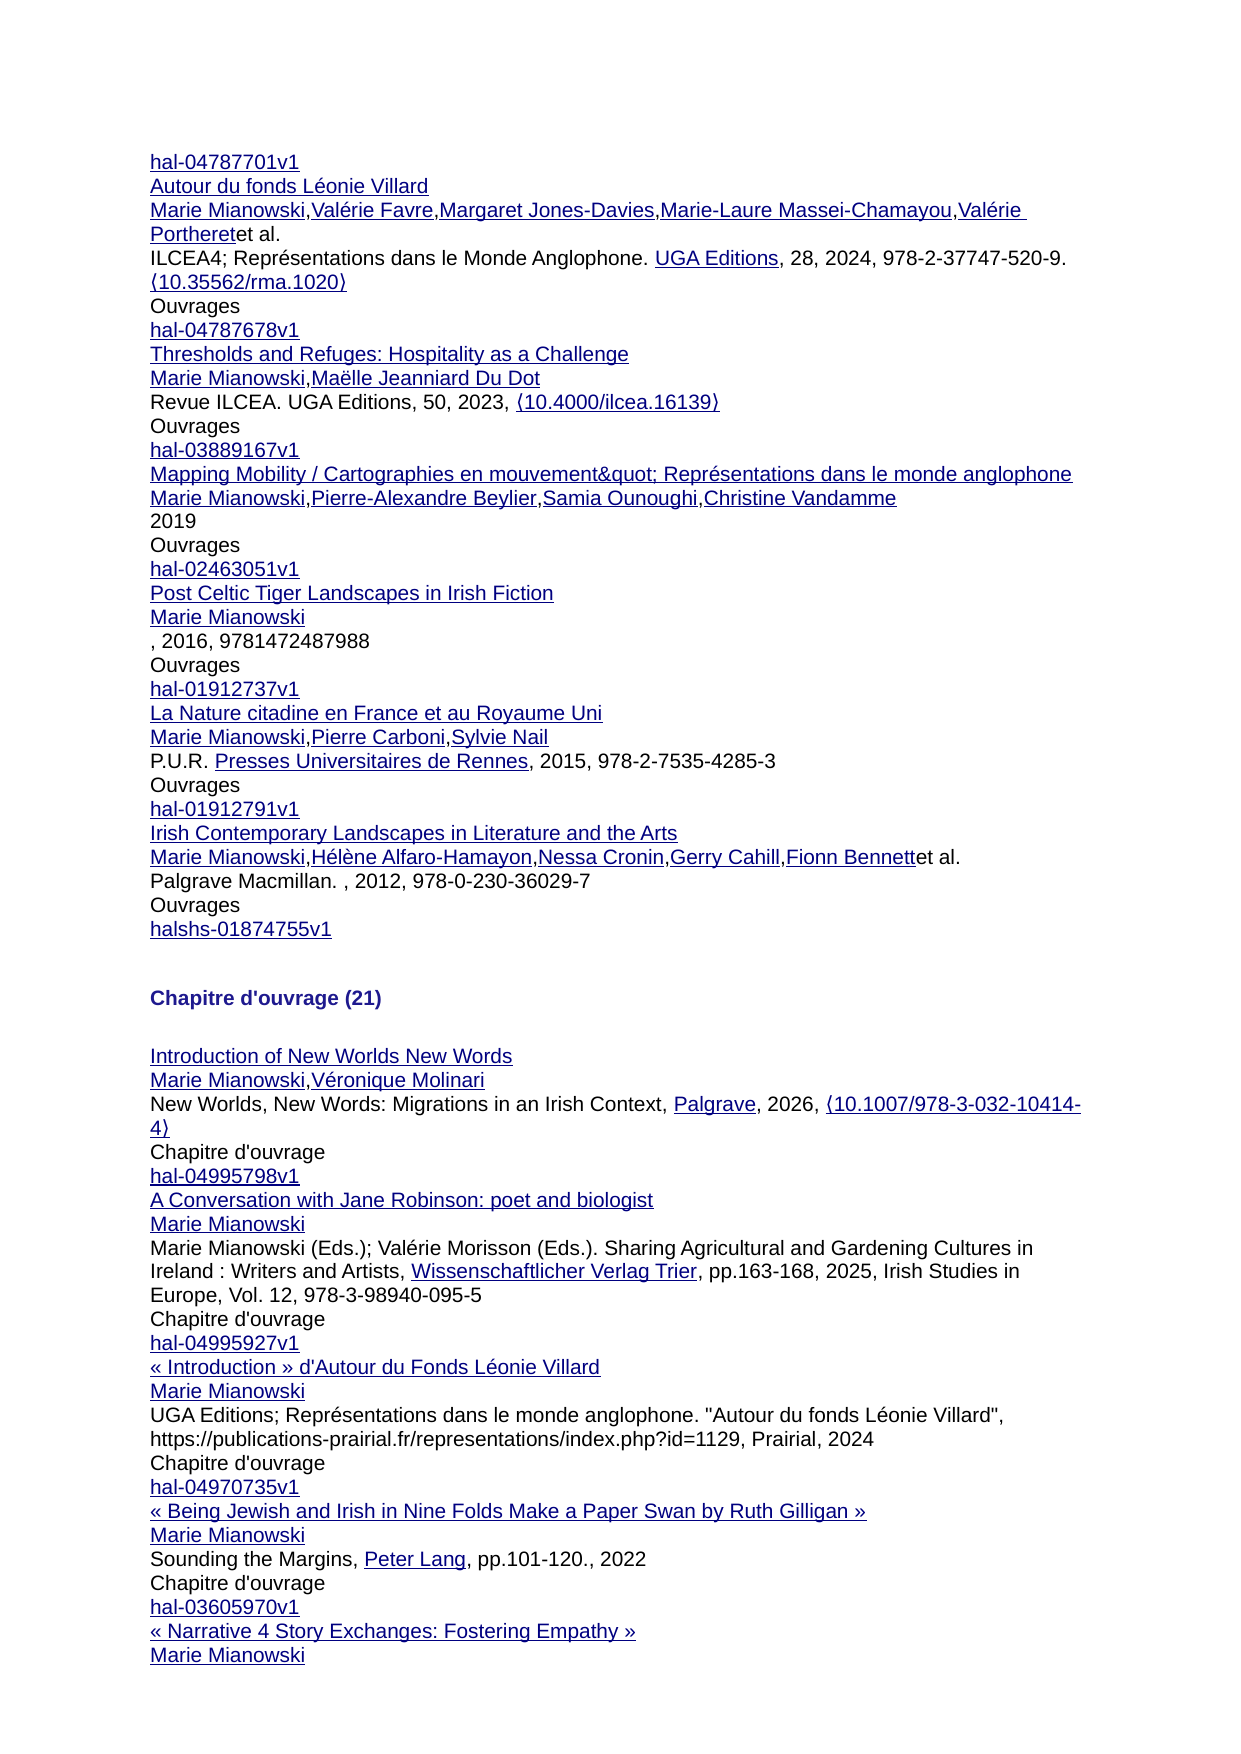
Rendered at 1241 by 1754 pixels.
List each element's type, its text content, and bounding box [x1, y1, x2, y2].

table_cell « Introduction » d'Autour du Fonds Léonie Villard Marie Mianowski UGA Editions; Représentations dans le monde anglophone. "Autour du fonds Léonie Villard", https://publications-prairial.fr/representations/index.php?id=1129, Prairial, 2024 Chapitre d'ouvrage hal-04970735v1 [150, 1355, 1090, 1499]
subtitle Chapitre d'ouvrage (21) [150, 985, 1090, 1009]
table_cell Irish Contemporary Landscapes in Literature and the Arts Marie Mianowski,Hélène Alfaro-Hamayon,Nessa Cronin,Gerry Cahill,Fionn Bennettet al. Palgrave Macmillan. , 2012, 978-0-230-36029-7 Ouvrages halshs-01874755v1 [150, 821, 1090, 941]
table_cell Autour du fonds Léonie Villard Marie Mianowski,Valérie Favre,Margaret Jones-Davies,Marie-Laure Massei-Chamayou,Valérie Portheretet al. ILCEA4; Représentations dans le Monde Anglophone. UGA Editions, 28, 2024, 978-2-37747-520-9. ⟨10.35562/rma.1020⟩ Ouvrages hal-04787678v1 [150, 174, 1090, 342]
table_header Introduction of New Worlds New Words Marie Mianowski,Véronique Molinari New Worlds, New Words: Migrations in an Irish Context, Palgrave, 2026, ⟨10.1007/978-3-032-10414-4⟩ Chapitre d'ouvrage hal-04995798v1 [150, 1044, 1090, 1187]
table_cell A Conversation with Jane Robinson: poet and biologist Marie Mianowski Marie Mianowski (Eds.); Valérie Morisson (Eds.). Sharing Agricultural and Gardening Cultures in Ireland : Writers and Artists, Wissenschaftlicher Verlag Trier, pp.163-168, 2025, Irish Studies in Europe, Vol. 12, 978-3-98940-095-5 Chapitre d'ouvrage hal-04995927v1 [150, 1188, 1090, 1355]
table_cell Thresholds and Refuges: Hospitality as a Challenge Marie Mianowski,Maëlle Jeanniard Du Dot Revue ILCEA. UGA Editions, 50, 2023, ⟨10.4000/ilcea.16139⟩ Ouvrages hal-03889167v1 [150, 342, 1090, 461]
table_cell « Narrative 4 Story Exchanges: Fostering Empathy » Marie Mianowski [150, 1619, 1090, 1667]
table_cell « Being Jewish and Irish in Nine Folds Make a Paper Swan by Ruth Gilligan » Marie Mianowski Sounding the Margins, Peter Lang, pp.101-120., 2022 Chapitre d'ouvrage hal-03605970v1 [150, 1499, 1090, 1619]
table_cell Mapping Mobility / Cartographies en mouvement&quot; Représentations dans le monde anglophone Marie Mianowski,Pierre-Alexandre Beylier,Samia Ounoughi,Christine Vandamme 2019 Ouvrages hal-02463051v1 [150, 461, 1090, 581]
table_cell Post Celtic Tiger Landscapes in Irish Fiction Marie Mianowski , 2016, 9781472487988 Ouvrages hal-01912737v1 [150, 581, 1090, 701]
table_cell hal-04787701v1 [150, 150, 1090, 174]
table_cell La Nature citadine en France et au Royaume Uni Marie Mianowski,Pierre Carboni,Sylvie Nail P.U.R. Presses Universitaires de Rennes, 2015, 978-2-7535-4285-3 Ouvrages hal-01912791v1 [150, 701, 1090, 821]
